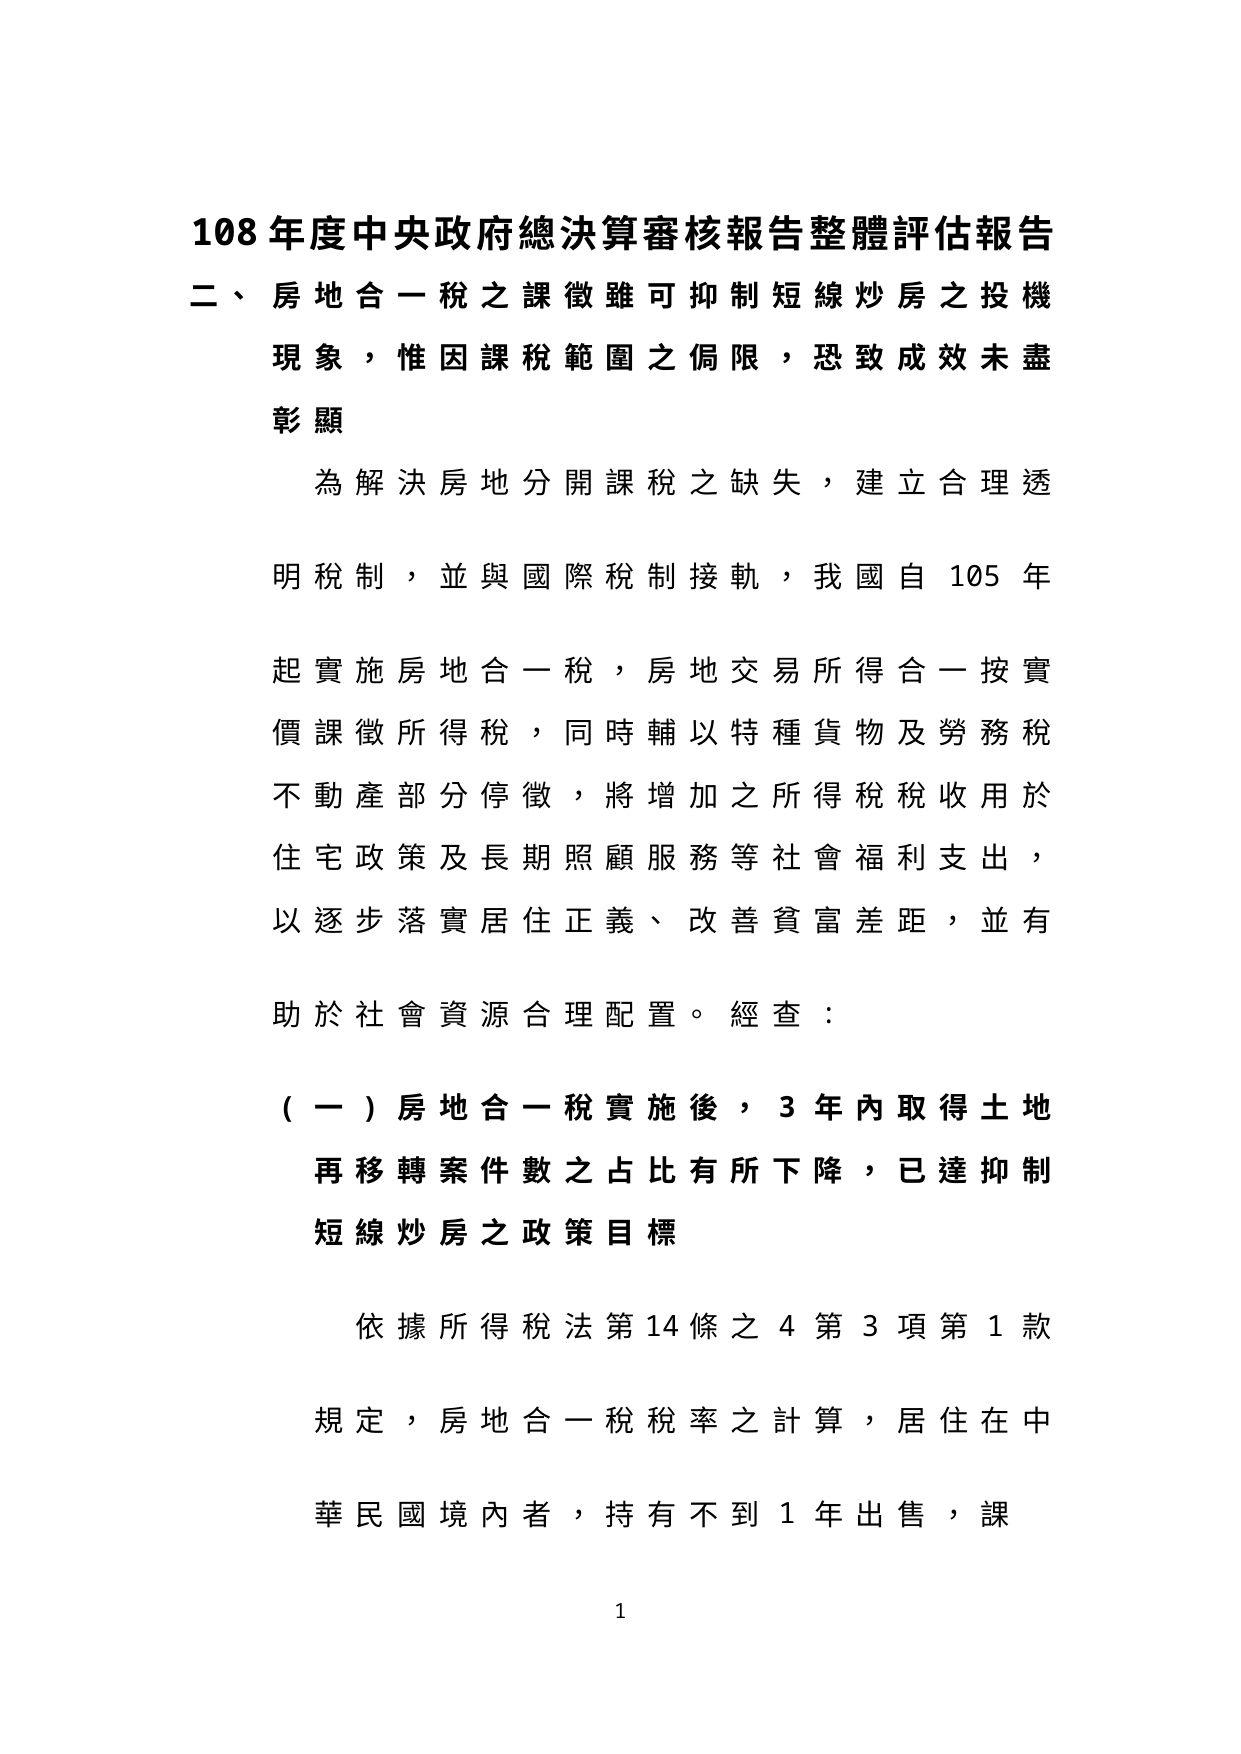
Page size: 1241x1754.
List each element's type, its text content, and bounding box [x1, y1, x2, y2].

text 二、房地合一稅之課徵雖可抑制短線炒房之投機現象，惟因課稅範圍之侷限，恐致成效未盡彰顯 [183, 252, 1058, 439]
text 108年度中央政府總決算審核報告整體評估報告 [183, 189, 1058, 252]
text 為解決房地分開課稅之缺失，建立合理透明稅制，並與國際稅制接軌，我國自105年起實施房地合一稅，房地交易所得合一按實價課徵所得稅，同時輔以特種貨物及勞務稅不動產部分停徵，將增加之所得稅稅收用於住宅政策及長期照顧服務等社會福利支出，以逐步落實居住正義、改善貧富差距，並有助於社會資源合理配置。經查: [242, 439, 1058, 1064]
text 依據所得稅法第14條之4第3項第1款規定，房地合一稅稅率之計算，居住在中華民國境內者，持有不到1年出售，課 [271, 1252, 1058, 1564]
text (一)房地合一稅實施後，3年內取得土地再移轉案件數之占比有所下降，已達抑制短線炒房之政策目標 [242, 1064, 1058, 1252]
